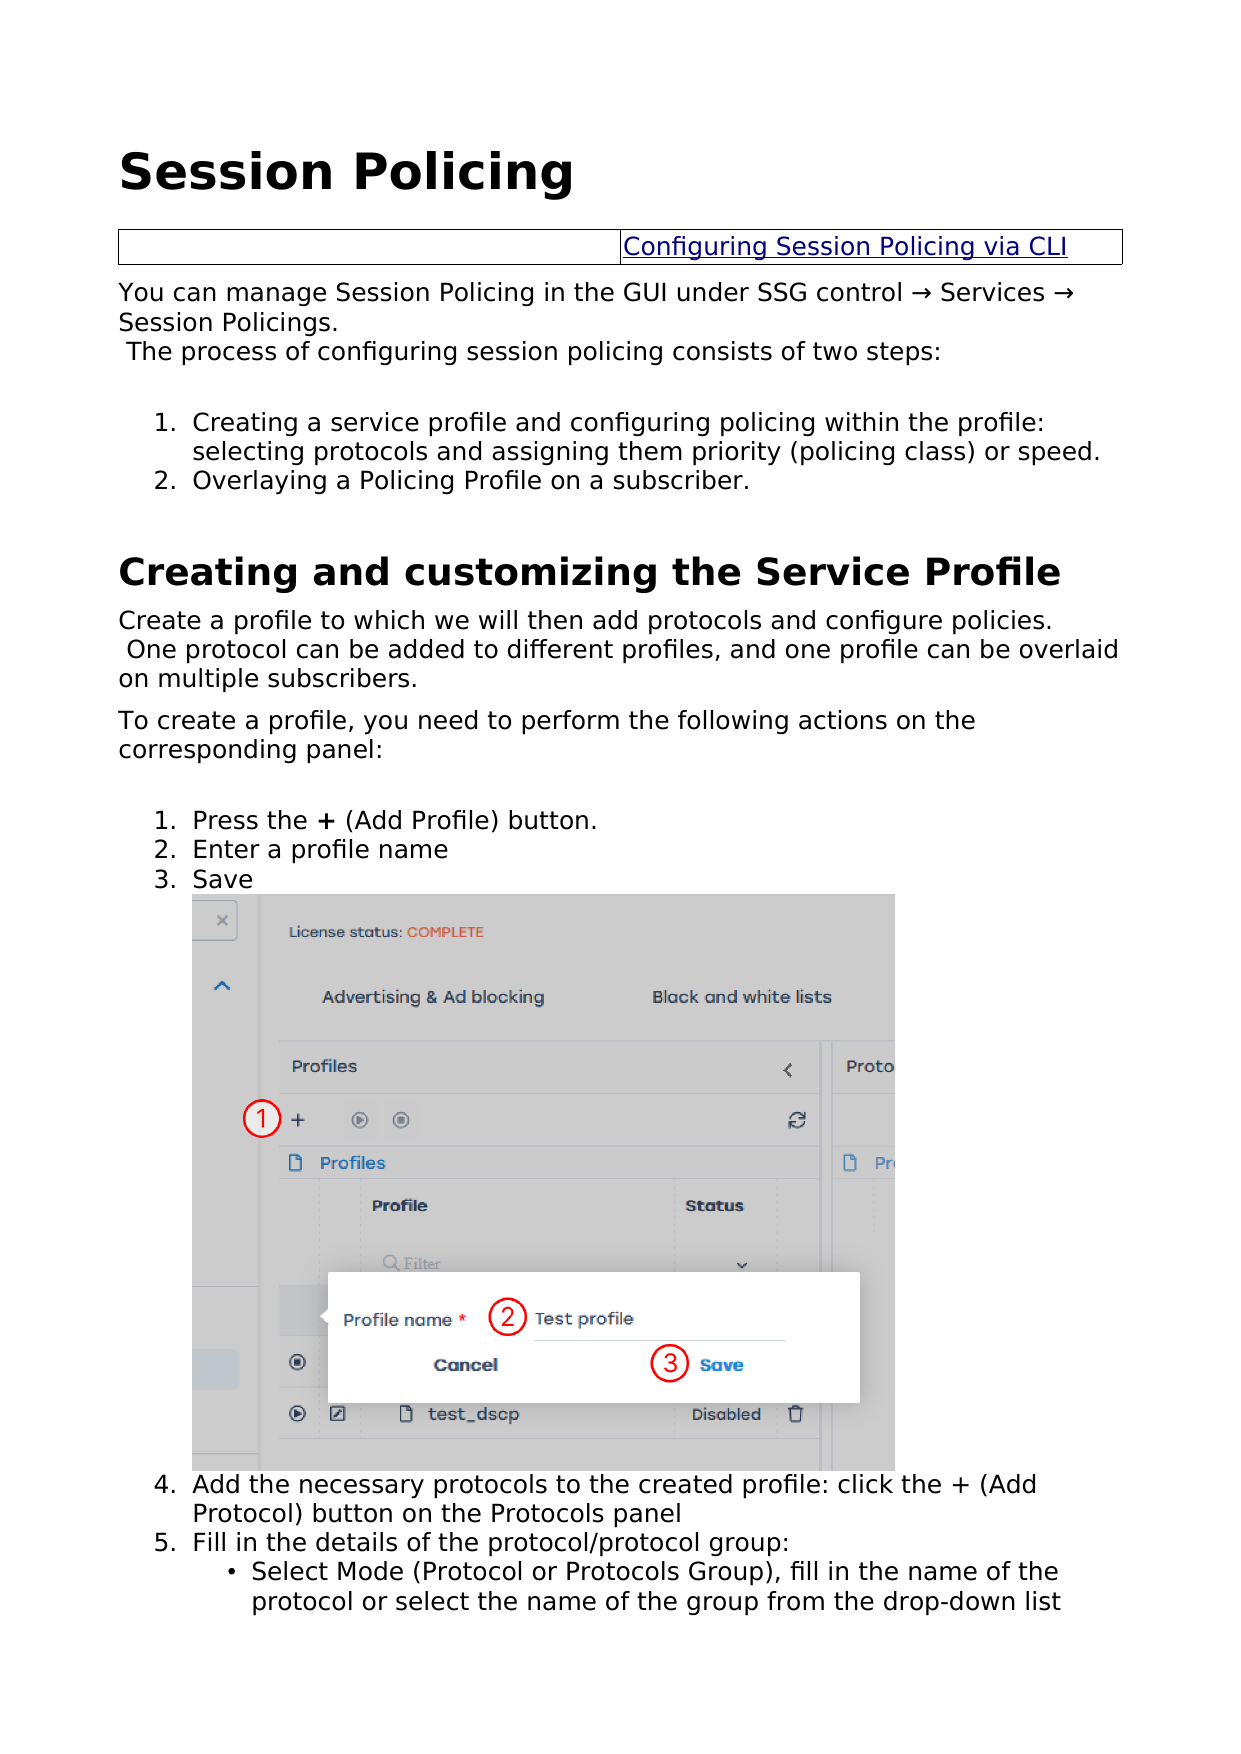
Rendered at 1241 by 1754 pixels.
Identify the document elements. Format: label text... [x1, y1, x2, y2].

text To create a profile, you need to perform the following actions on the corresponding panel: [118, 706, 1122, 764]
subtitle Creating and customizing the Service Profile [118, 550, 1122, 594]
table_header Configuring Session Policing via CLI [621, 230, 1122, 264]
picture [192, 894, 895, 1471]
table_header [119, 230, 620, 264]
list Save [177, 865, 1122, 1470]
list Add the necessary protocols to the created profile: click the + (Add Protocol) button on the Protocols panel [177, 1470, 1122, 1528]
text Create a profile to which we will then add protocols and configure policies. One protocol can be added to different profiles, and one profile can be overlaid on multiple subscribers. [118, 606, 1122, 694]
list Press the + (Add Profile) button. [177, 807, 1122, 836]
list Select Mode (Protocol or Protocols Group), fill in the name of the protocol or select the name of the group from the drop-down list [236, 1558, 1122, 1616]
subtitle Session Policing [118, 143, 1122, 201]
list Fill in the details of the protocol/protocol group: [177, 1528, 1122, 1558]
list Overlaying a Policing Profile on a subscriber. [177, 466, 1122, 496]
text You can manage Session Policing in the GUI under SSG control → Services → Session Policings. The process of configuring session policing consists of two steps: [118, 279, 1122, 366]
list Creating a service profile and configuring policing within the profile: selecting protocols and assigning them priority (policing class) or speed. [177, 408, 1122, 466]
list Enter a profile name [177, 836, 1122, 865]
